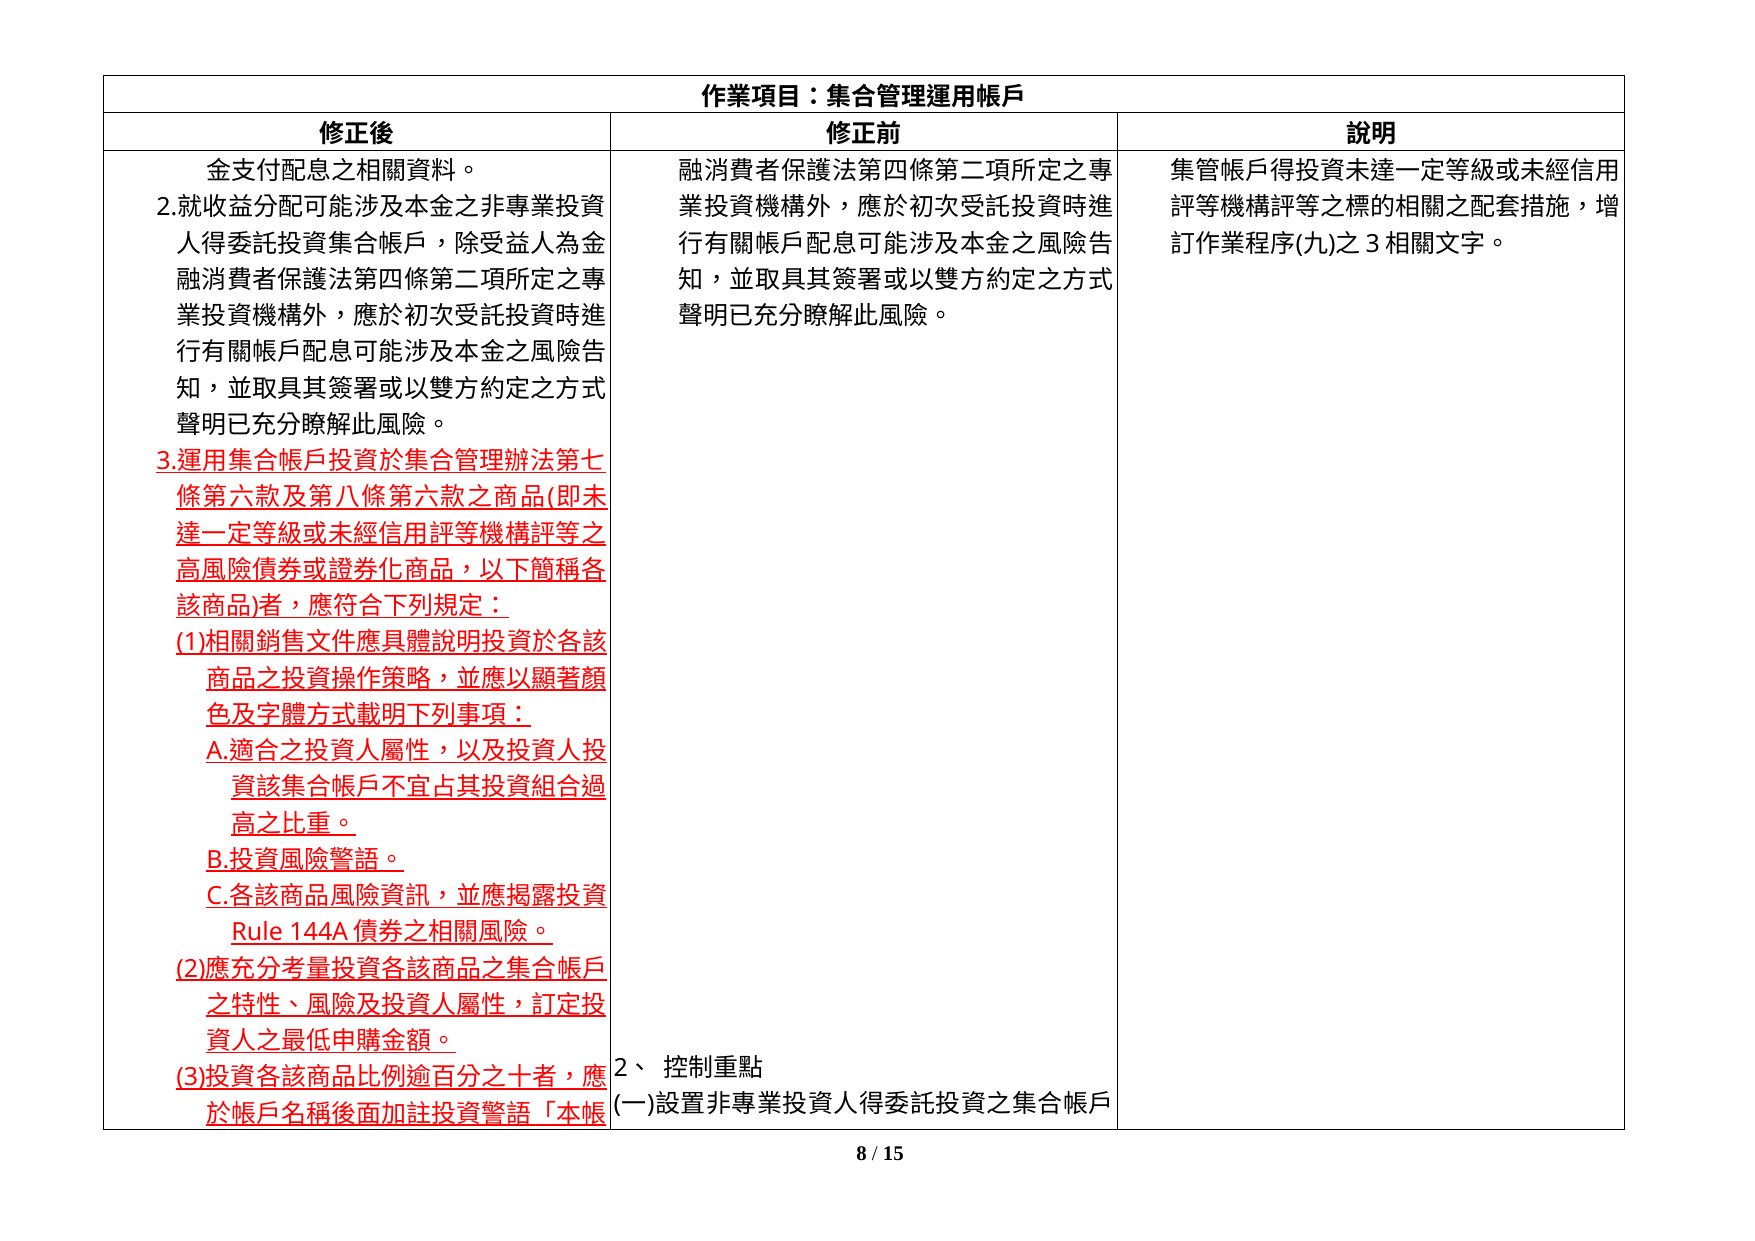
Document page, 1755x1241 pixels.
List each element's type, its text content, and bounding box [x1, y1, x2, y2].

table_header 作業項目：集合管理運用帳戶 [104, 76, 1624, 112]
table_cell 集管帳戶得投資未達一定等級或未經信用評等機構評等之標的相關之配套措施，增訂作業程序(九)之3相關文字。 [1118, 151, 1624, 1129]
table_cell 修正前 [611, 113, 1117, 149]
table_cell 金支付配息之相關資料。 2.就收益分配可能涉及本金之非專業投資人得委託投資集合帳戶，除受益人為金融消費者保護法第四條第二項所定之專業投資機構外，應於初次受託投資時進行有關帳戶配息可能涉及本金之風險告知，並取具其簽署或以雙方約定之方式聲明已充分瞭解此風險。 3.運用集合帳戶投資於集合管理辦法第七條第六款及第八條第六款之商品(即未達一定等級或未經信用評等機構評等之高風險債券或證券化商品，以下簡稱各該商品)者，應符合下列規定： (1)相關銷售文件應具體說明投資於各該商品之投資操作策略，並應以顯著顏色及字體方式載明下列事項： A.適合之投資人屬性，以及投資人投資該集合帳戶不宜占其投資組合過高之比重。 B.投資風險警語。 C.各該商品風險資訊，並應揭露投資Rule 144A債券之相關風險。 (2)應充分考量投資各該商品之集合帳戶之特性、風險及投資人屬性，訂定投資人之最低申購金額。 (3)投資各該商品比例逾百分之十者，應於帳戶名稱後面加註投資警語「本帳 [104, 151, 610, 1129]
table_cell 融消費者保護法第四條第二項所定之專業投資機構外，應於初次受託投資時進行有關帳戶配息可能涉及本金之風險告知，並取具其簽署或以雙方約定之方式聲明已充分瞭解此風險。 控制重點 (一)設置非專業投資人得委託投資之集合帳戶 [611, 151, 1117, 1129]
table_cell 修正後 [104, 113, 610, 149]
table_cell 說明 [1118, 113, 1624, 149]
